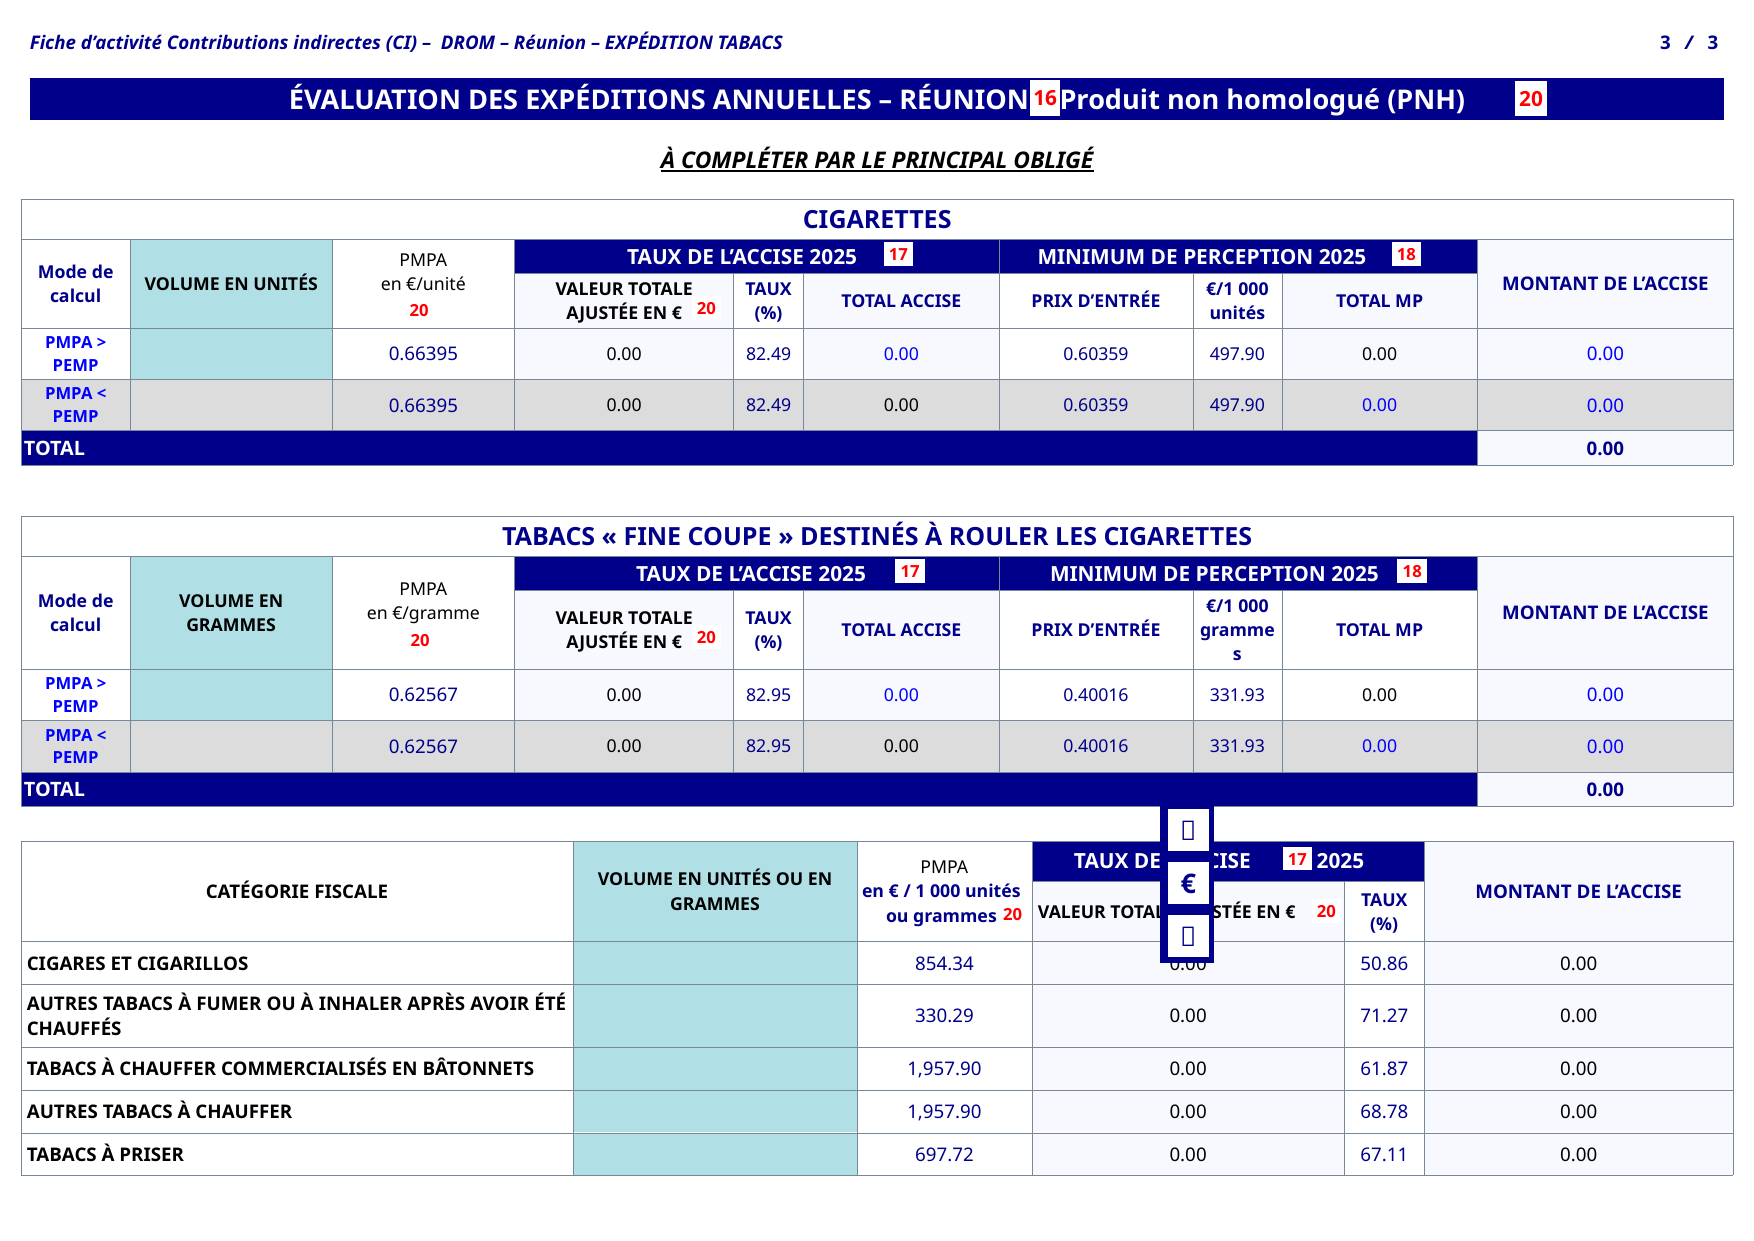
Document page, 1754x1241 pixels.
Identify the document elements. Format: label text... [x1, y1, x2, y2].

table_cell 67,11 [1345, 1134, 1424, 1175]
table_cell TOTAL [22, 431, 1477, 465]
table_cell [574, 942, 857, 984]
table_header 3 [1701, 30, 1724, 55]
table_cell TAUX (%) [734, 591, 803, 669]
table_cell 0,00 [1033, 942, 1344, 984]
table_cell 697,72 [858, 1134, 1032, 1175]
table_cell Mode de calcul [22, 557, 130, 669]
table_cell 0,00 [1478, 431, 1733, 465]
table_cell 50,86 [1345, 942, 1424, 984]
table_cell Mode de calcul [22, 240, 130, 328]
table_cell 0,00 [1478, 329, 1733, 379]
table_cell VALEUR TOTALE AJUSTÉE EN € [515, 274, 733, 328]
table_header CIGARETTES [22, 200, 1733, 239]
table_cell TABACS À PRISER [22, 1134, 573, 1175]
table_cell 0,00 [1033, 1134, 1344, 1175]
table_cell [131, 721, 332, 772]
table_cell 0,00 [1283, 721, 1477, 772]
table_cell 0,40016 [1000, 721, 1193, 772]
table_cell MINIMUM DE PERCEPTION 2025 [1000, 240, 1477, 273]
table_cell 0,00 [1478, 380, 1733, 430]
table_cell 330,29 [858, 985, 1032, 1047]
table_cell 0,00 [1478, 721, 1733, 772]
table_cell PMPA > PEMP [22, 670, 130, 720]
table_cell €/1 000 grammes [1194, 591, 1282, 669]
table_cell 497,90 [1194, 380, 1282, 430]
table_cell 0,00 [1425, 1048, 1733, 1090]
table_cell 0,62567 [333, 670, 514, 720]
table_cell PMPA en €/gramme [333, 557, 514, 669]
table_cell 331,93 [1194, 721, 1282, 772]
table_cell 0,00 [1478, 773, 1733, 806]
table_header MONTANT DE L’ACCISE [1425, 842, 1733, 941]
table_cell 1 957,90 [858, 1091, 1032, 1132]
table_cell 82,49 [734, 380, 803, 430]
table_cell VALEUR TOTALE AJUSTÉE EN € [1214, 882, 1344, 941]
table_cell VOLUME EN GRAMMES [131, 557, 332, 669]
table_cell 0,00 [1425, 1091, 1733, 1132]
table_cell PMPA en €/unité [333, 240, 514, 328]
table_cell 0,00 [515, 329, 733, 379]
table_header / [1677, 30, 1701, 55]
table_header Fiche d’activité Contributions indirectes (CI) – DROM – Réunion – EXPÉDITION TABACS [30, 30, 1653, 55]
table_cell 0,66395 [333, 380, 514, 430]
table_cell [574, 1134, 857, 1175]
table_cell 0,00 [1283, 380, 1477, 430]
table_cell 0,66395 [333, 329, 514, 379]
table_cell MINIMUM DE PERCEPTION 2025 [1000, 557, 1477, 590]
table_cell PMPA < PEMP [22, 721, 130, 772]
table_cell 0,00 [1425, 1134, 1733, 1175]
table_cell AUTRES TABACS À FUMER OU À INHALER APRÈS AVOIR ÉTÉ CHAUFFÉS [22, 985, 573, 1047]
table_cell PMPA > PEMP [22, 329, 130, 379]
table_cell 0,00 [515, 721, 733, 772]
table_cell [574, 1048, 857, 1090]
table_cell VOLUME EN UNITÉS [131, 240, 332, 328]
table_cell 0,00 [1283, 329, 1477, 379]
table_cell TOTAL MP [1283, 591, 1477, 669]
table_cell PRIX D’ENTRÉE [1000, 274, 1193, 328]
table_cell CIGARES ET CIGARILLOS [22, 942, 573, 984]
table_cell 854,34 [858, 942, 1032, 984]
table_cell 68,78 [1345, 1091, 1424, 1132]
table_cell 0,00 [804, 670, 999, 720]
table_cell 0,00 [804, 380, 999, 430]
table_cell TOTAL MP [1283, 274, 1477, 328]
table_cell 82,95 [734, 670, 803, 720]
table_header TAUX DE L’ACCISE 2025 [1214, 842, 1424, 881]
table_cell 82,95 [734, 721, 803, 772]
table_cell TAUX (%) [734, 274, 803, 328]
table_cell 0,00 [1033, 1091, 1344, 1132]
table_cell PRIX D’ENTRÉE [1000, 591, 1193, 669]
table_header CATÉGORIE FISCALE [22, 842, 573, 941]
table_cell VALEUR TOTALE AJUSTÉE EN € [515, 591, 733, 669]
table_cell 0,00 [804, 329, 999, 379]
table_cell 1 957,90 [858, 1048, 1032, 1090]
table_cell €/1 000 unités [1194, 274, 1282, 328]
table_header TAUX DE L’ACCISE 2025 [1033, 842, 1160, 881]
table_header VOLUME EN UNITÉS OU EN GRAMMES [574, 842, 857, 941]
table_header PMPA en € / 1 000 unités ou grammes [858, 842, 1032, 941]
table_cell TAUX DE L’ACCISE 2025 [515, 240, 999, 273]
table_cell 0,00 [1033, 985, 1344, 1047]
table_cell AUTRES TABACS À CHAUFFER [22, 1091, 573, 1132]
table_cell 0,00 [1283, 670, 1477, 720]
table_header TABACS « FINE COUPE » DESTINÉS À ROULER LES CIGARETTES [22, 517, 1733, 556]
table_cell TOTAL ACCISE [804, 591, 999, 669]
table_cell 0,62567 [333, 721, 514, 772]
table_cell 0,00 [1425, 942, 1733, 984]
table_cell TOTAL ACCISE [804, 274, 999, 328]
table_cell VALEUR TOTALE AJUSTÉE EN € [1033, 882, 1160, 941]
table_cell [131, 329, 332, 379]
table_cell 0,00 [1478, 670, 1733, 720]
table_cell [574, 1091, 857, 1132]
table_cell PMPA < PEMP [22, 380, 130, 430]
table_cell 71,27 [1345, 985, 1424, 1047]
table_cell MONTANT DE L’ACCISE [1478, 240, 1733, 328]
table_cell 0,00 [515, 670, 733, 720]
table_cell 0,00 [515, 380, 733, 430]
table_cell [574, 985, 857, 1047]
table_cell 0,60359 [1000, 380, 1193, 430]
table_cell 0,60359 [1000, 329, 1193, 379]
table_cell 0,00 [804, 721, 999, 772]
table_cell 497,90 [1194, 329, 1282, 379]
table_cell [131, 670, 332, 720]
text À COMPLÉTER PAR LE PRINCIPAL OBLIGÉ [29, 144, 1724, 175]
table_header 3 [1654, 30, 1677, 55]
table_cell 0,40016 [1000, 670, 1193, 720]
table_cell 82,49 [734, 329, 803, 379]
table_cell TABACS À CHAUFFER COMMERCIALISÉS EN BÂTONNETS [22, 1048, 573, 1090]
table_cell TOTAL [22, 773, 1477, 806]
table_cell [131, 380, 332, 430]
table_cell TAUX (%) [1345, 882, 1424, 941]
table_cell MONTANT DE L’ACCISE [1478, 557, 1733, 669]
table_cell 0,00 [1425, 985, 1733, 1047]
table_cell 0,00 [1033, 1048, 1344, 1090]
table_cell 331,93 [1194, 670, 1282, 720]
table_cell TAUX DE L’ACCISE 2025 [515, 557, 999, 590]
table_header ÉVALUATION DES EXPÉDITIONS ANNUELLES – RÉUNION – Produit non homologué (PNH) [30, 78, 1724, 120]
table_cell 61,87 [1345, 1048, 1424, 1090]
